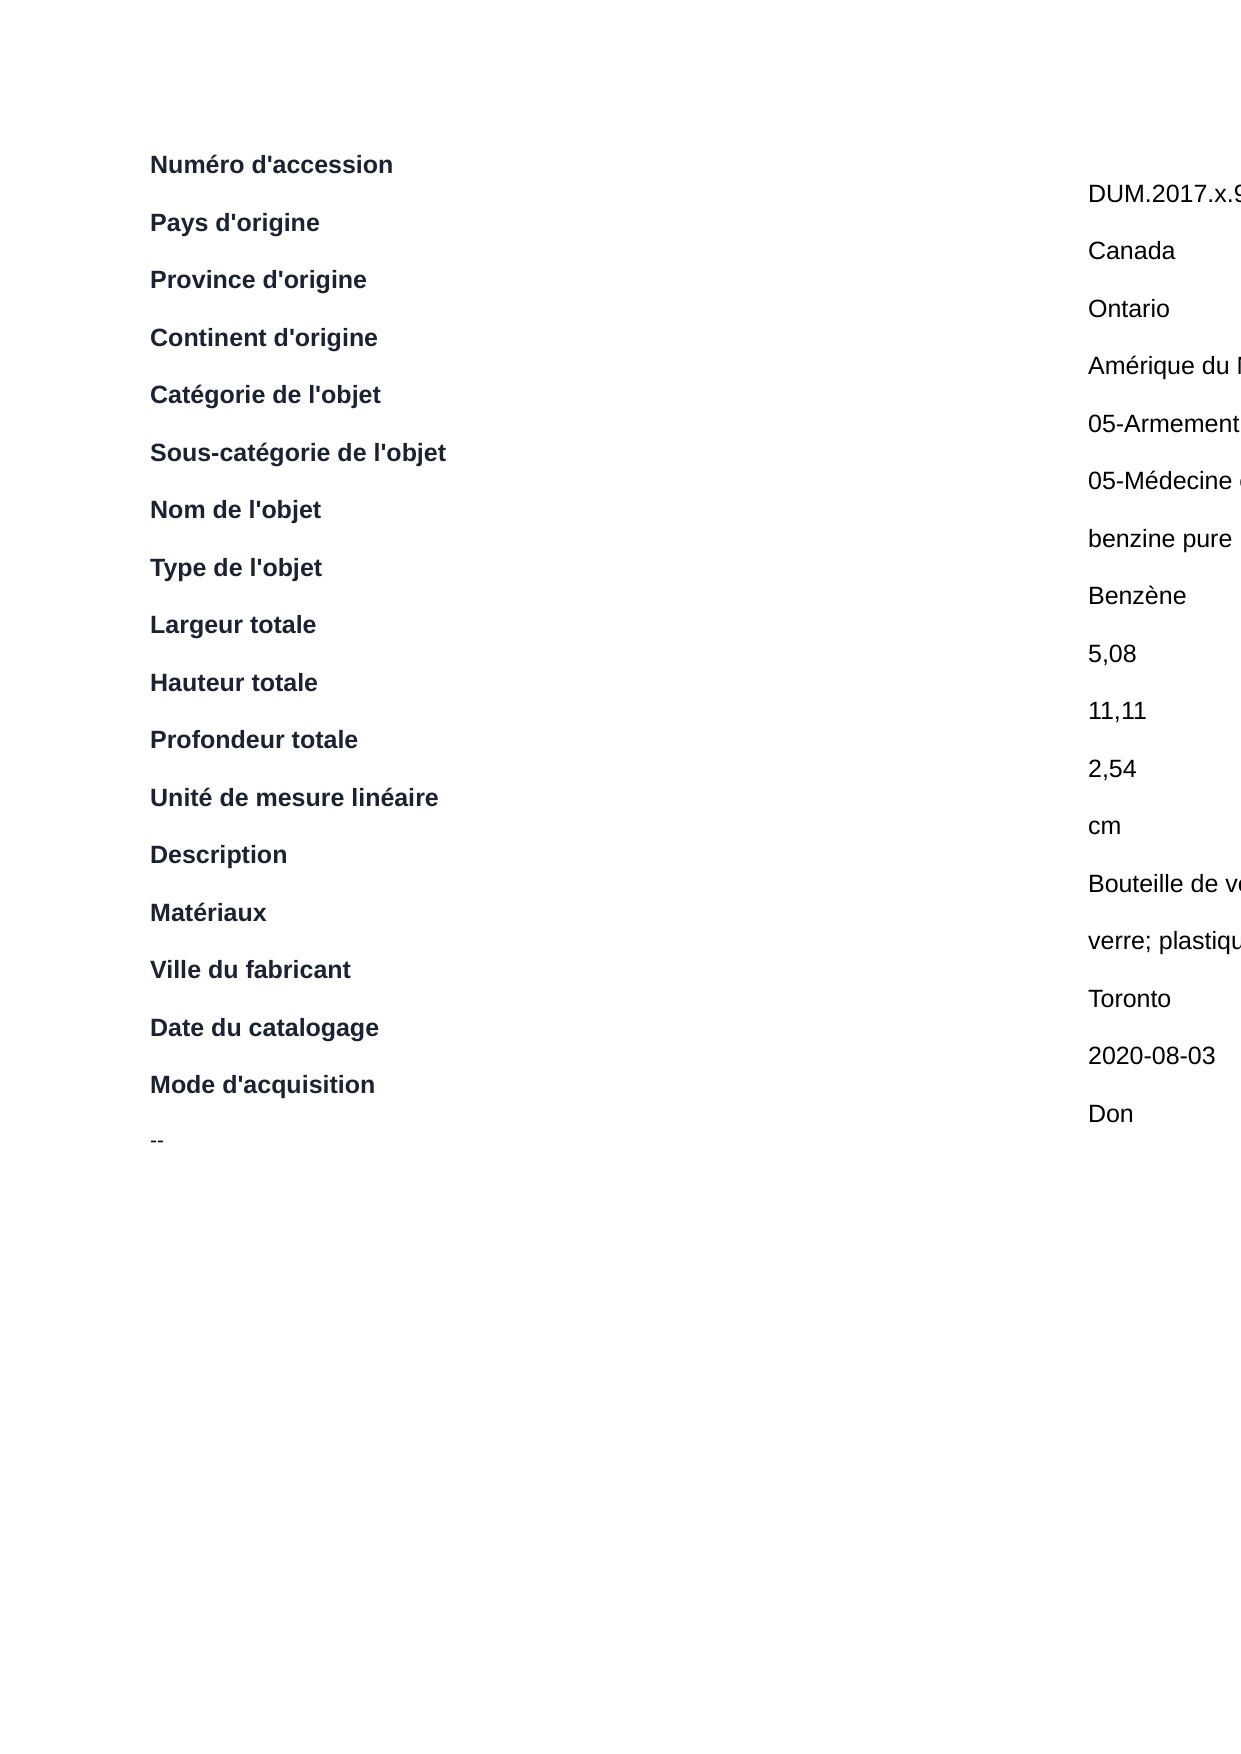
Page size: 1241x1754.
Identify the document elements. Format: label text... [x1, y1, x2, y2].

text 05-Médecine et psychologie [1088, 466, 1240, 495]
text Pays d'origine [150, 207, 1090, 236]
text Continent d'origine [150, 322, 1090, 351]
text Date du catalogage [150, 1012, 1090, 1041]
text Benzène [1088, 581, 1240, 610]
text Numéro d'accession [150, 150, 1090, 179]
text 2020-08-03 [1088, 1041, 1240, 1070]
text cm [1088, 811, 1240, 840]
text 05-Armement, sciences et technologies [1088, 409, 1240, 437]
text Canada [1088, 236, 1240, 265]
text Unité de mesure linéaire [150, 782, 1090, 811]
text Bouteille de verre transparent avec bouchon noir en plastique. L'étiquette, beige, est apposée sur le côté de la bouteille. Le liquide contenu par la bouteille est transparent. [1088, 869, 1240, 897]
text Matériaux [150, 897, 1090, 926]
text Mode d'acquisition [150, 1070, 1090, 1099]
text 11,11 [1088, 696, 1240, 725]
text Largeur totale [150, 610, 1090, 639]
text Hauteur totale [150, 667, 1090, 696]
text Catégorie de l'objet [150, 380, 1090, 409]
text Description [150, 840, 1090, 869]
text Amérique du Nord [1088, 351, 1240, 380]
text 5,08 [1088, 639, 1240, 667]
text Don [1088, 1099, 1240, 1127]
text Type de l'objet [150, 552, 1090, 581]
text Nom de l'objet [150, 495, 1090, 524]
text -- [150, 1127, 1090, 1151]
text Sous-catégorie de l'objet [150, 437, 1090, 466]
text 2,54 [1088, 754, 1240, 782]
text benzine pure [1088, 524, 1240, 552]
text Province d'origine [150, 265, 1090, 294]
text Profondeur totale [150, 725, 1090, 754]
text Ontario [1088, 294, 1240, 322]
text verre; plastique [1088, 926, 1240, 955]
text DUM.2017.x.9 [1088, 179, 1240, 207]
text Toronto [1088, 984, 1240, 1012]
text Ville du fabricant [150, 955, 1090, 984]
